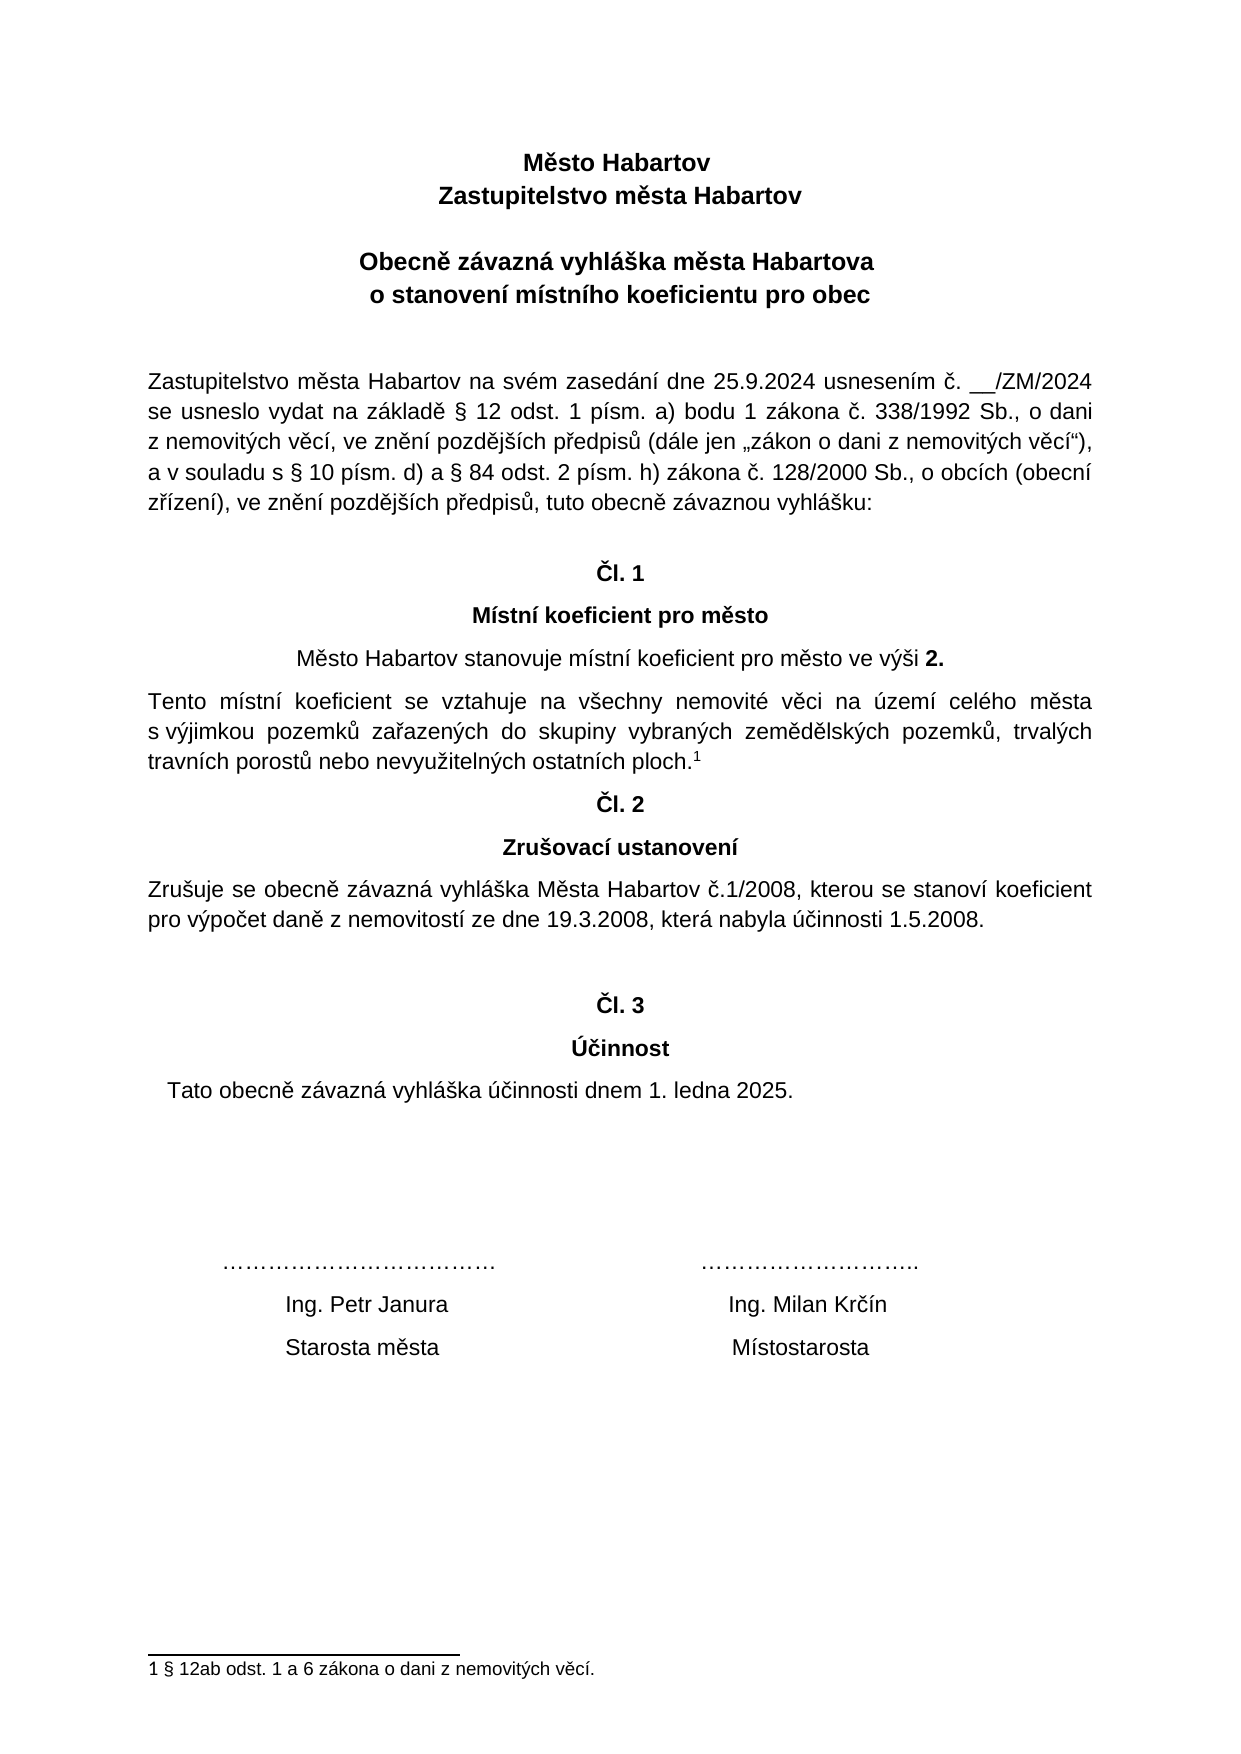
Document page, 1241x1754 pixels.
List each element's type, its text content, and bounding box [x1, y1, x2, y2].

text Tento místní koeficient se vztahuje na všechny nemovité věci na území celého města s výjimkou pozemků zařazených do skupiny vybraných zemědělských pozemků, trvalých travních porostů nebo nevyužitelných ostatních ploch. [148, 688, 1093, 774]
text Účinnost [148, 1034, 1093, 1061]
text Čl. 1 [148, 559, 1093, 586]
text Zrušuje se obecně závazná vyhláška Města Habartov č.1/2008, kterou se stanoví koeficient pro výpočet daně z nemovitostí ze dne 19.3.2008, která nabyla účinnosti 1.5.2008. [148, 876, 1093, 933]
text Zastupitelstvo města Habartov na svém zasedání dne 25.9.2024 usnesením č. __/ZM/2024 se usneslo vydat na základě § 12 odst. 1 písm. a) bodu 1 zákona č. 338/1992 Sb., o dani z nemovitých věcí, ve znění pozdějších předpisů (dále jen „zákon o dani z nemovitých věcí“), a v souladu s § 10 písm. d) a § 84 odst. 2 písm. h) zákona č. 128/2000 Sb., o obcích (obecní zřízení), ve znění pozdějších předpisů, tuto obecně závaznou vyhlášku: [148, 368, 1093, 515]
text Město Habartov stanovuje místní koeficient pro město ve výši 2. [148, 645, 1093, 671]
text Čl. 2 [148, 791, 1093, 817]
text ……………………………… ……………………….. [148, 1248, 1093, 1274]
text Starosta města Místostarosta [148, 1333, 1093, 1360]
text Město Habartov [148, 148, 1093, 176]
text Čl. 3 [148, 992, 1093, 1018]
text o stanovení místního koeficientu pro obec [148, 280, 1093, 308]
text Zastupitelstvo města Habartov [148, 181, 1093, 209]
text Obecně závazná vyhláška města Habartova [148, 247, 1093, 275]
text § 12ab odst. 1 a 6 zákona o dani z nemovitých věcí. [148, 1655, 1093, 1680]
text Ing. Petr Janura Ing. Milan Krčín [148, 1291, 1093, 1317]
text Tato obecně závazná vyhláška účinnosti dnem 1. ledna 2025. [148, 1077, 1093, 1103]
text Místní koeficient pro město [148, 602, 1093, 628]
text Zrušovací ustanovení [148, 833, 1093, 860]
